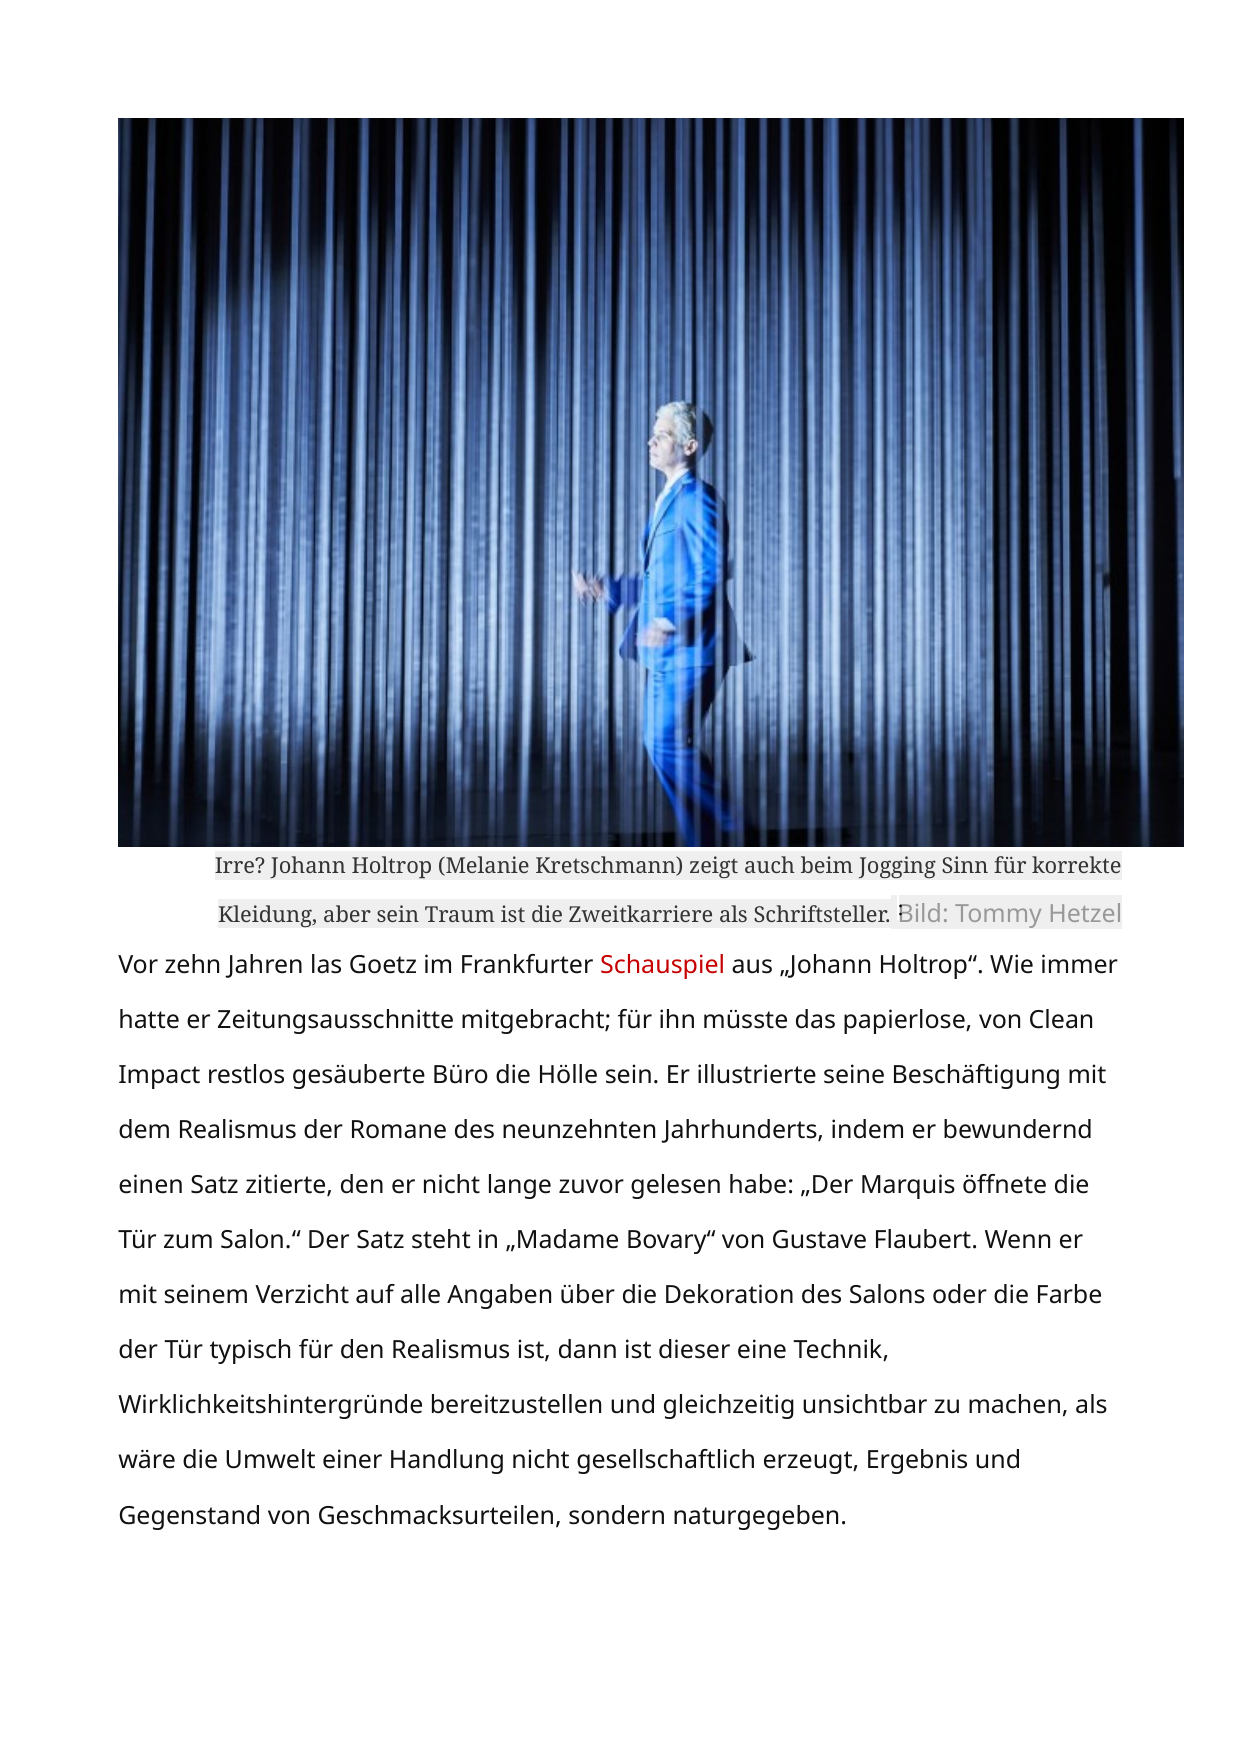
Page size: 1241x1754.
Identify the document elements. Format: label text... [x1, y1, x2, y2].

text Vor zehn Jahren las Goetz im Frankfurter Schauspiel aus „Johann Holtrop“. Wie immer hatte er Zeitungsausschnitte mitgebracht; für ihn müsste das papierlose, von Clean Impact restlos gesäuberte Büro die Hölle sein. Er illustrierte seine Beschäftigung mit dem Realismus der Romane des neunzehnten Jahrhunderts, indem er bewundernd einen Satz zitierte, den er nicht lange zuvor gelesen habe: „Der Marquis öffnete die Tür zum Salon.“ Der Satz steht in „Madame Bovary“ von Gustave Flaubert. Wenn er mit seinem Verzicht auf alle Angaben über die Dekoration des Salons oder die Farbe der Tür typisch für den Realismus ist, dann ist dieser eine Technik, Wirklichkeitshintergründe bereitzustellen und gleichzeitig unsichtbar zu machen, als wäre die Umwelt einer Handlung nicht gesellschaftlich erzeugt, Ergebnis und Gegenstand von Geschmacksurteilen, sondern naturgegeben. [118, 946, 1122, 1531]
text Irre? Johann Holtrop (Melanie Kretschmann) zeigt auch beim Jogging Sinn für korrekte Kleidung, aber sein Traum ist die Zweitkarriere als Schriftsteller. Bild: Tommy Hetzel [118, 851, 1122, 929]
picture [118, 118, 1184, 847]
